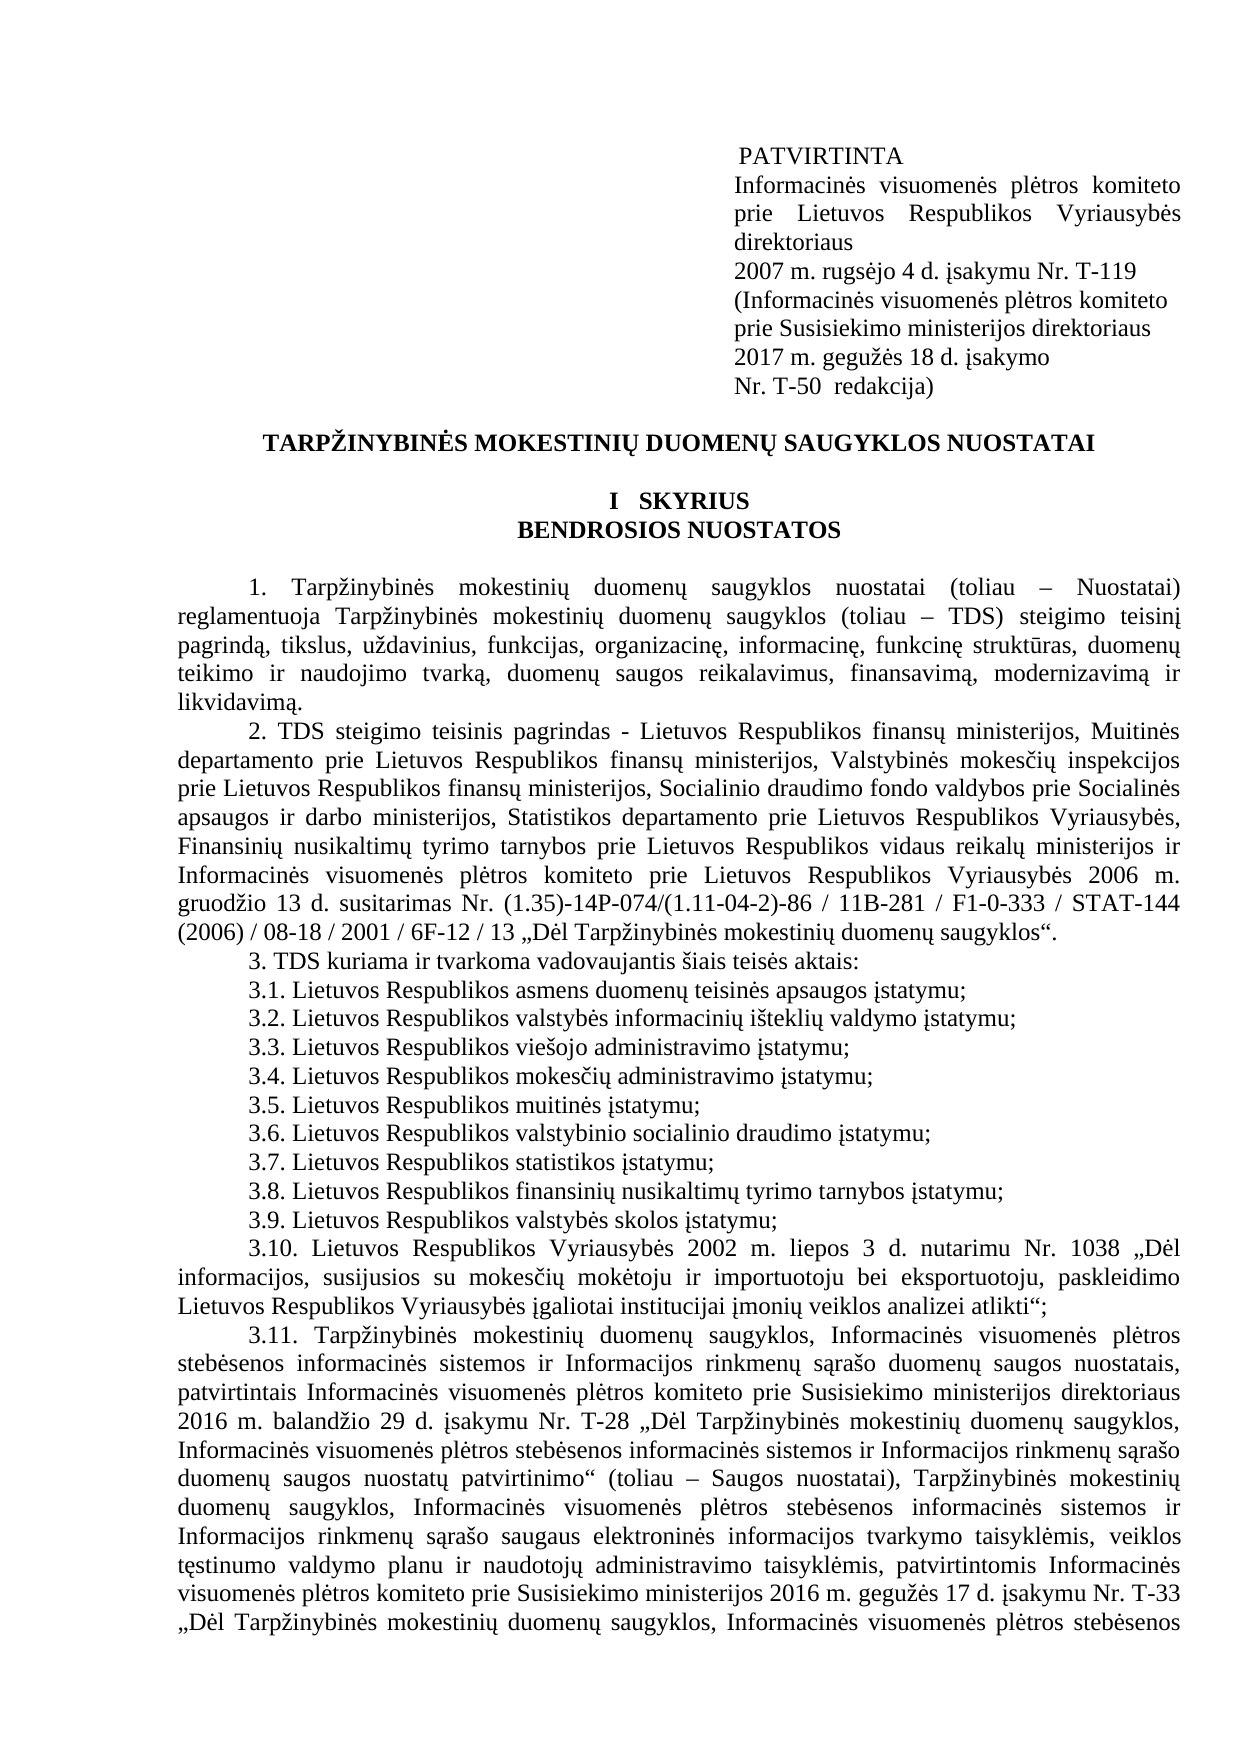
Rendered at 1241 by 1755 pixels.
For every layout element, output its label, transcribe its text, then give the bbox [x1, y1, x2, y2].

text 3.1. Lietuvos Respublikos asmens duomenų teisinės apsaugos įstatymu; [177, 975, 1181, 1003]
text Nr. T-50 redakcija) [734, 371, 1181, 400]
text Bendrosios nuostatos [177, 515, 1181, 543]
text 3.9. Lietuvos Respublikos valstybės skolos įstatymu; [177, 1205, 1181, 1233]
text TARPŽINYBINĖS MOKESTINIŲ DUOMENŲ SAUGYKLOS nuostatai [177, 428, 1181, 457]
text 3.2. Lietuvos Respublikos valstybės informacinių išteklių valdymo įstatymu; [177, 1003, 1181, 1032]
text 3.6. Lietuvos Respublikos valstybinio socialinio draudimo įstatymu; [177, 1118, 1181, 1147]
text 2017 m. gegužės 18 d. įsakymo [734, 342, 1181, 371]
text 3.8. Lietuvos Respublikos finansinių nusikaltimų tyrimo tarnybos įstatymu; [177, 1176, 1181, 1205]
text PATVIRTINTA [177, 141, 1181, 170]
text 2. TDS steigimo teisinis pagrindas - Lietuvos Respublikos finansų ministerijos, Muitinės departamento prie Lietuvos Respublikos finansų ministerijos, Valstybinės mokesčių inspekcijos prie Lietuvos Respublikos finansų ministerijos, Socialinio draudimo fondo valdybos prie Socialinės apsaugos ir darbo ministerijos, Statistikos departamento prie Lietuvos Respublikos Vyriausybės, Finansinių nusikaltimų tyrimo tarnybos prie Lietuvos Respublikos vidaus reikalų ministerijos ir Informacinės visuomenės plėtros komiteto prie Lietuvos Respublikos Vyriausybės 2006 m. gruodžio 13 d. susitarimas Nr. (1.35)-14P-074/(1.11-04-2)-86 / 11B-281 / F1-0-333 / STAT-144 (2006) / 08-18 / 2001 / 6F-12 / 13 „Dėl Tarpžinybinės mokestinių duomenų saugyklos“. [177, 716, 1181, 946]
text 1. Tarpžinybinės mokestinių duomenų saugyklos nuostatai (toliau – Nuostatai) reglamentuoja Tarpžinybinės mokestinių duomenų saugyklos (toliau – TDS) steigimo teisinį pagrindą, tikslus, uždavinius, funkcijas, organizacinę, informacinę, funkcinę struktūras, duomenų teikimo ir naudojimo tvarką, duomenų saugos reikalavimus, finansavimą, modernizavimą ir likvidavimą. [177, 572, 1181, 716]
text I SKYRIUS [177, 486, 1181, 515]
text 3.7. Lietuvos Respublikos statistikos įstatymu; [177, 1147, 1181, 1176]
text 3. TDS kuriama ir tvarkoma vadovaujantis šiais teisės aktais: [177, 946, 1181, 975]
text 2007 m. rugsėjo 4 d. įsakymu Nr. T-119 [734, 256, 1181, 285]
text Informacinės visuomenės plėtros komiteto prie Lietuvos Respublikos Vyriausybės direktoriaus [734, 170, 1181, 256]
text prie Susisiekimo ministerijos direktoriaus [734, 313, 1181, 342]
text 3.3. Lietuvos Respublikos viešojo administravimo įstatymu; [177, 1032, 1181, 1061]
text 3.5. Lietuvos Respublikos muitinės įstatymu; [177, 1090, 1181, 1118]
text 3.4. Lietuvos Respublikos mokesčių administravimo įstatymu; [177, 1061, 1181, 1090]
text 3.11. Tarpžinybinės mokestinių duomenų saugyklos, Informacinės visuomenės plėtros stebėsenos informacinės sistemos ir Informacijos rinkmenų sąrašo duomenų saugos nuostatais, patvirtintais Informacinės visuomenės plėtros komiteto prie Susisiekimo ministerijos direktoriaus 2016 m. balandžio 29 d. įsakymu Nr. T-28 „Dėl Tarpžinybinės mokestinių duomenų saugyklos, Informacinės visuomenės plėtros stebėsenos informacinės sistemos ir Informacijos rinkmenų sąrašo duomenų saugos nuostatų patvirtinimo“ (toliau – Saugos nuostatai), Tarpžinybinės mokestinių duomenų saugyklos, Informacinės visuomenės plėtros stebėsenos informacinės sistemos ir Informacijos rinkmenų sąrašo saugaus elektroninės informacijos tvarkymo taisyklėmis, veiklos tęstinumo valdymo planu ir naudotojų administravimo taisyklėmis, patvirtintomis Informacinės visuomenės plėtros komiteto prie Susisiekimo ministerijos 2016 m. gegužės 17 d. įsakymu Nr. T-33 „Dėl Tarpžinybinės mokestinių duomenų saugyklos, Informacinės visuomenės plėtros stebėsenos [177, 1320, 1181, 1636]
text 3.10. Lietuvos Respublikos Vyriausybės 2002 m. liepos 3 d. nutarimu Nr. 1038 „Dėl informacijos, susijusios su mokesčių mokėtoju ir importuotoju bei eksportuotoju, paskleidimo Lietuvos Respublikos Vyriausybės įgaliotai institucijai įmonių veiklos analizei atlikti“; [177, 1233, 1181, 1320]
text (Informacinės visuomenės plėtros komiteto [734, 285, 1181, 313]
